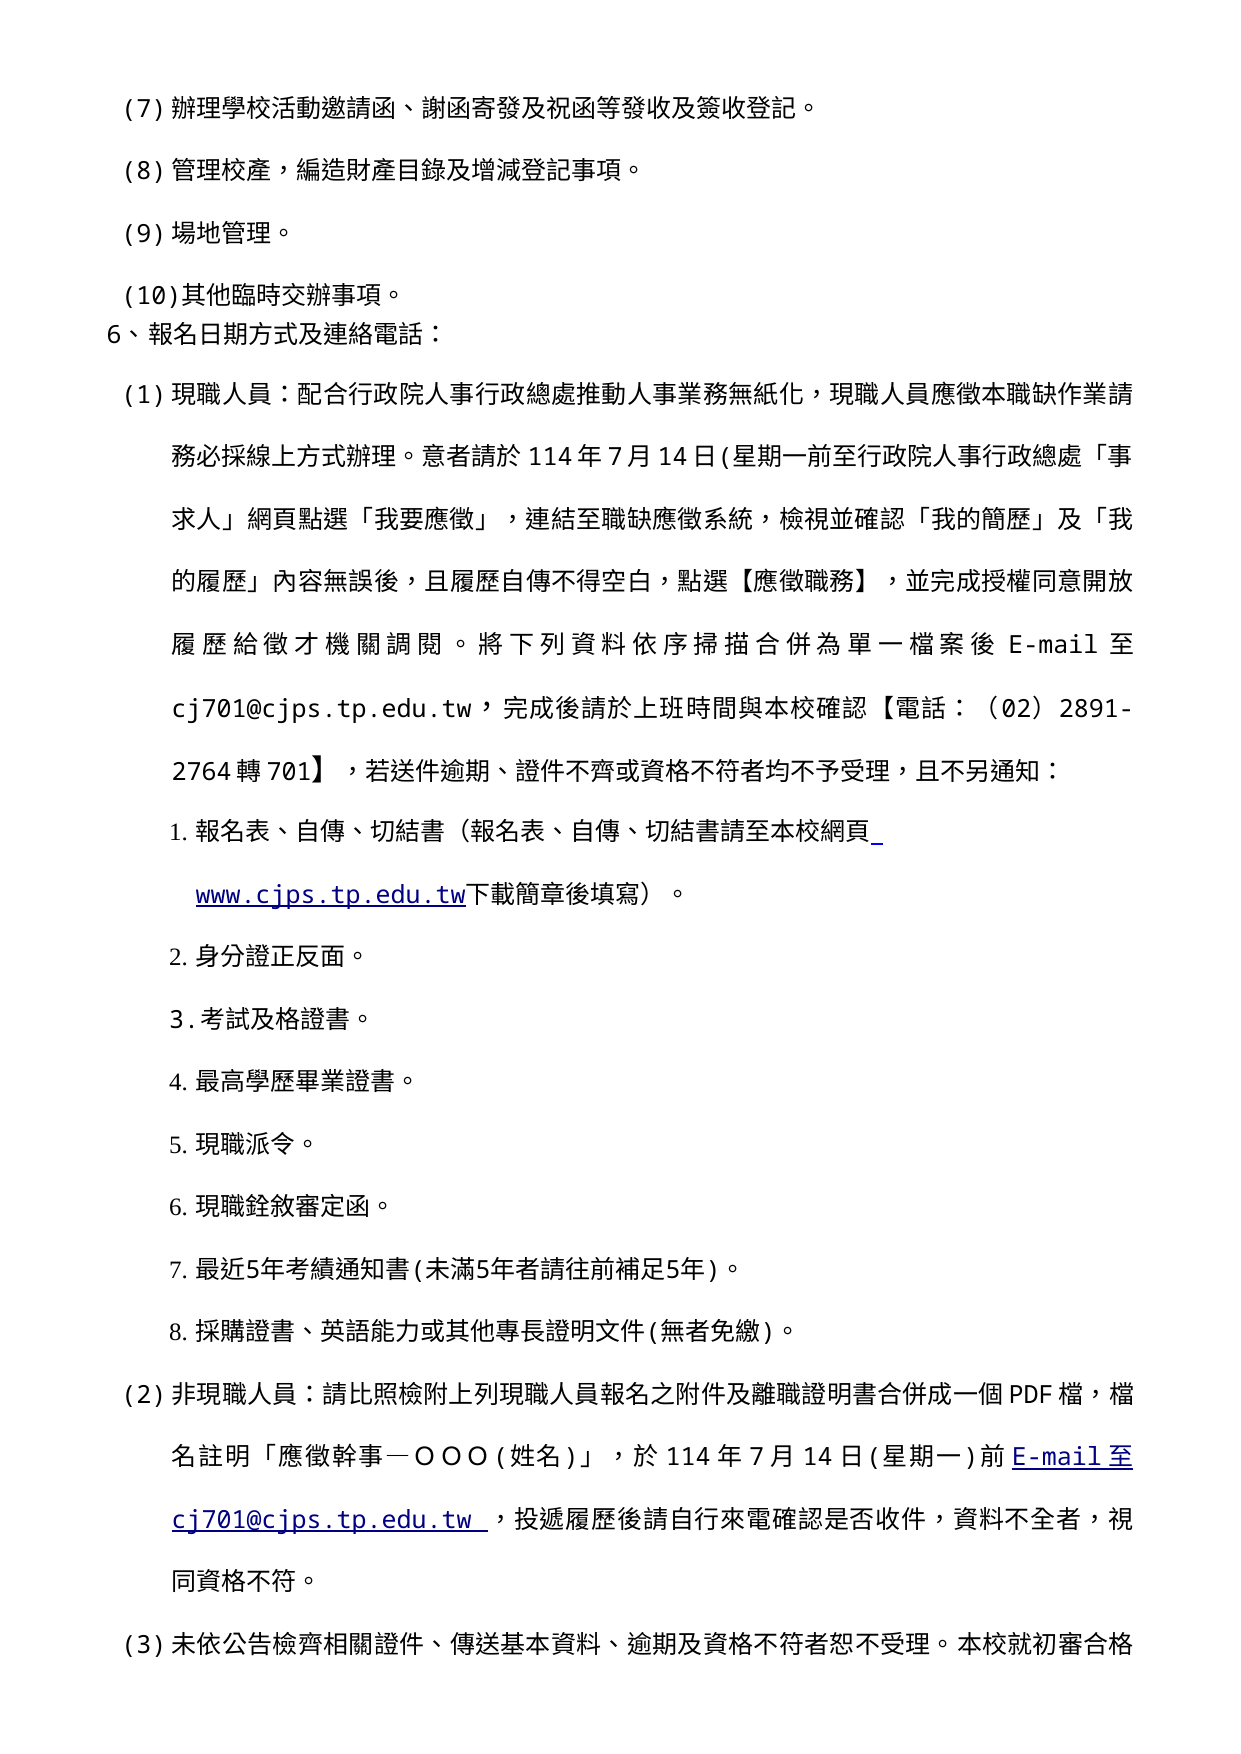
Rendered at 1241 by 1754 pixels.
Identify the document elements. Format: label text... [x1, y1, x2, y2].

list 現職派令。 [169, 1101, 1134, 1163]
list 其他臨時交辦事項。 [121, 252, 1134, 314]
list 最近5年考績通知書(未滿5年者請往前補足5年)。 [169, 1226, 1134, 1288]
list 非現職人員：請比照檢附上列現職人員報名之附件及離職證明書合併成一個PDF檔，檔名註明「應徵幹事—ＯＯＯ(姓名)」，於114年7月14日(星期一)前E-mail至cj701@cjps.tp.edu.tw ，投遞履歷後請自行來電確認是否收件，資料不全者，視同資格不符。 [121, 1351, 1134, 1601]
list 管理校產，編造財產目錄及增減登記事項。 [121, 127, 1134, 189]
list 考試及格證書。 [169, 976, 1134, 1038]
list 報名日期方式及連絡電話： [106, 314, 1124, 351]
list 最高學歷畢業證書。 [169, 1038, 1134, 1101]
list 報名表、自傳、切結書（報名表、自傳、切結書請至本校網頁 www.cjps.tp.edu.tw下載簡章後填寫）。 [169, 788, 1134, 913]
list 現職人員：配合行政院人事行政總處推動人事業務無紙化，現職人員應徵本職缺作業請務必採線上方式辦理。意者請於114年7月14日(星期一前至行政院人事行政總處「事求人」網頁點選「我要應徵」，連結至職缺應徵系統，檢視並確認「我的簡歷」及「我的履歷」內容無誤後，且履歷自傳不得空白，點選【應徵職務】，並完成授權同意開放履歷給徵才機關調閱。將下列資料依序掃描合併為單一檔案後E-mail至cj701@cjps.tp.edu.tw，完成後請於上班時間與本校確認【電話：（02）2891-2764轉701】，若送件逾期、證件不齊或資格不符者均不予受理，且不另通知： [121, 351, 1134, 788]
list 身分證正反面。 [169, 913, 1134, 976]
list 未依公告檢齊相關證件、傳送基本資料、逾期及資格不符者恕不受理。本校就初審合格 [121, 1601, 1134, 1663]
list 場地管理。 [121, 189, 1134, 252]
list 辦理學校活動邀請函、謝函寄發及祝函等發收及簽收登記。 [121, 64, 1134, 127]
list 現職銓敘審定函。 [169, 1163, 1134, 1226]
list 採購證書、英語能力或其他專長證明文件(無者免繳)。 [169, 1288, 1134, 1351]
